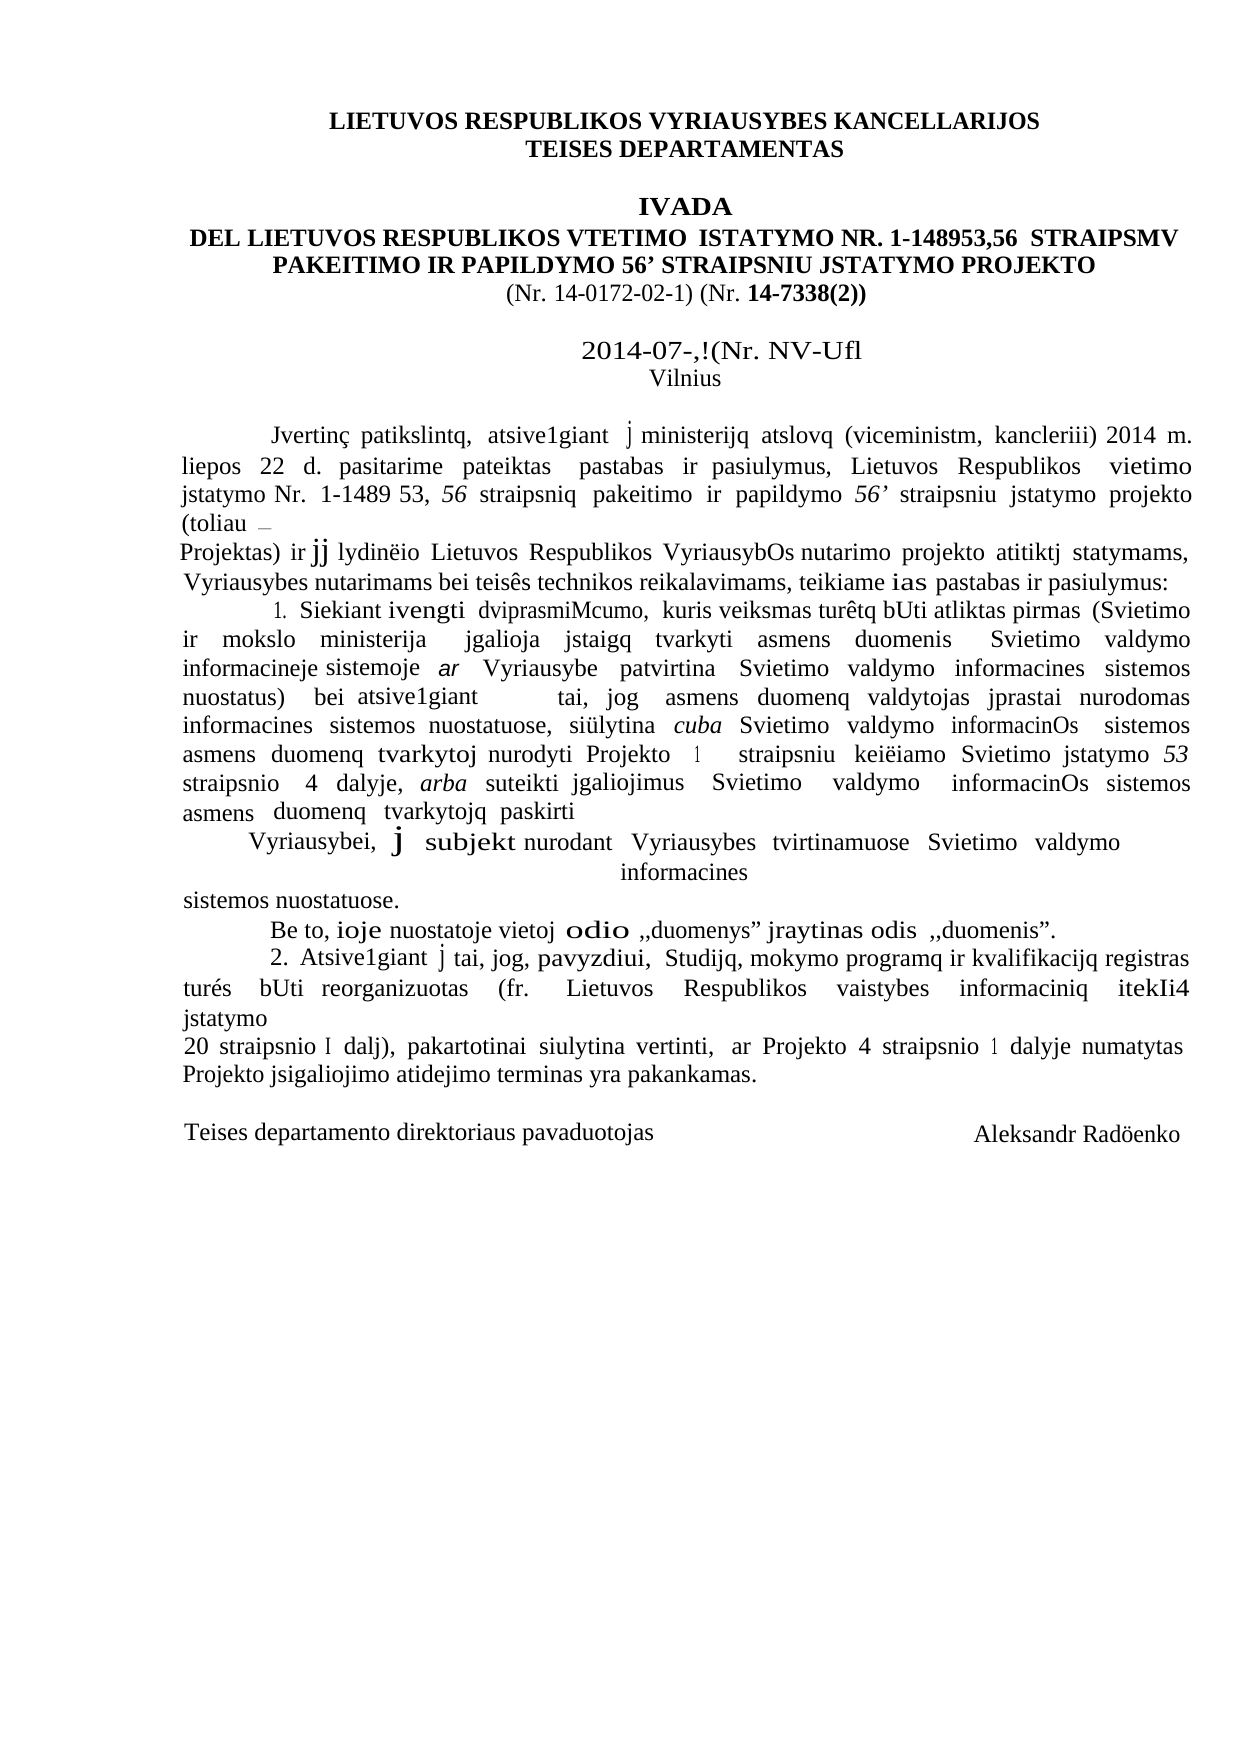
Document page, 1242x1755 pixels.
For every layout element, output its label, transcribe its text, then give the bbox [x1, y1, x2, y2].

text LIETUVOS RESPUBLIKOS VYRIAUSYBES KANCELLARIJOS TEISES DEPARTAMENTAS [325, 107, 1044, 163]
text 2. Atsive1giant j tai, jog, pavyzdiui, Studijq, mokymo programq ir kvalifikacijq registras turés bUti reorganizuotas (fr. Lietuvos Respublikos vaistybes informaciniq itekIi4 jstatymo [183, 942, 1190, 1033]
text Projekto jsigaliojimo atidejimo terminas yra pakankamas. [182, 1060, 1198, 1088]
text IVADA [632, 191, 739, 221]
text 2014-07-,!(Nr. NV-Ufl [581, 335, 1198, 365]
text DEL LIETUVOS RESPUBLIKOS VTETIMO ISTATYMO NR. 1-148953,56 STRAIPSMV PAKEITIMO IR PAPILDYMO 56’ STRAIPSNIU JSTATYMO PROJEKTO [184, 224, 1184, 279]
text Vyriausybei, j subjekt nurodant Vyriausybes tvirtinamuose Svietimo valdymo informacines [178, 826, 1191, 886]
text Projektas) ir jj lydinëio Lietuvos Respublikos VyriausybOs nutarimo projekto atitiktj statymams, [178, 537, 1189, 568]
text sistemos nuostatuose. [183, 886, 1198, 914]
text Teises departamento direktoriaus pavaduotojas Aleksandr Radöenko [177, 1117, 1187, 1147]
text Jvertinç patikslintq, atsive1giant j ministerijq atslovq (viceministm, kancleriii) 2014 m. liepos 22 d. pasitarime pateiktas pastabas ir pasiulymus, Lietuvos Respublikos vietimo jstatymo Nr. 1-1489 53, 56 straipsniq pakeitimo ir papildymo 56’ straipsniu jstatymo projekto (toliau — [181, 413, 1192, 537]
text 20 straipsnio I dalj), pakartotinai siulytina vertinti, ar Projekto 4 straipsnio 1 dalyje numatytas [177, 1033, 1189, 1060]
text Vilnius [642, 365, 727, 392]
text 1. Siekiant ivengti dviprasmiMcumo, kuris veiksmas turêtq bUti atliktas pirmas (Svietimo ir mokslo ministerija jgalioja jstaigq tvarkyti asmens duomenis Svietimo valdymo informacineje sistemoje ar Vyriausybe patvirtina Svietimo valdymo informacines sistemos nuostatus) bei atsive1giant tai, jog asmens duomenq valdytojas jprastai nurodomas informacines sistemos nuostatuose, siülytina cuba Svietimo valdymo informacinOs sistemos asmens duomenq tvarkytoj nurodyti Projekto 1 straipsniu keiëiamo Svietimo jstatymo 53 straipsnio 4 dalyje, arba suteikti jgaliojimus Svietimo valdymo informacinOs sistemos asmens duomenq tvarkytojq paskirti [182, 596, 1191, 826]
text Be to, ioje nuostatoje vietoj odio ,,duomenys” jraytinas odis ,,duomenis”. [270, 914, 1198, 941]
text Vyriausybes nutarimams bei teisês technikos reikalavimams, teikiame ias pastabas ir pasiulymus: [183, 568, 1198, 596]
text (Nr. 14-0172-02-1) (Nr. 14-7338(2)) [496, 279, 876, 307]
